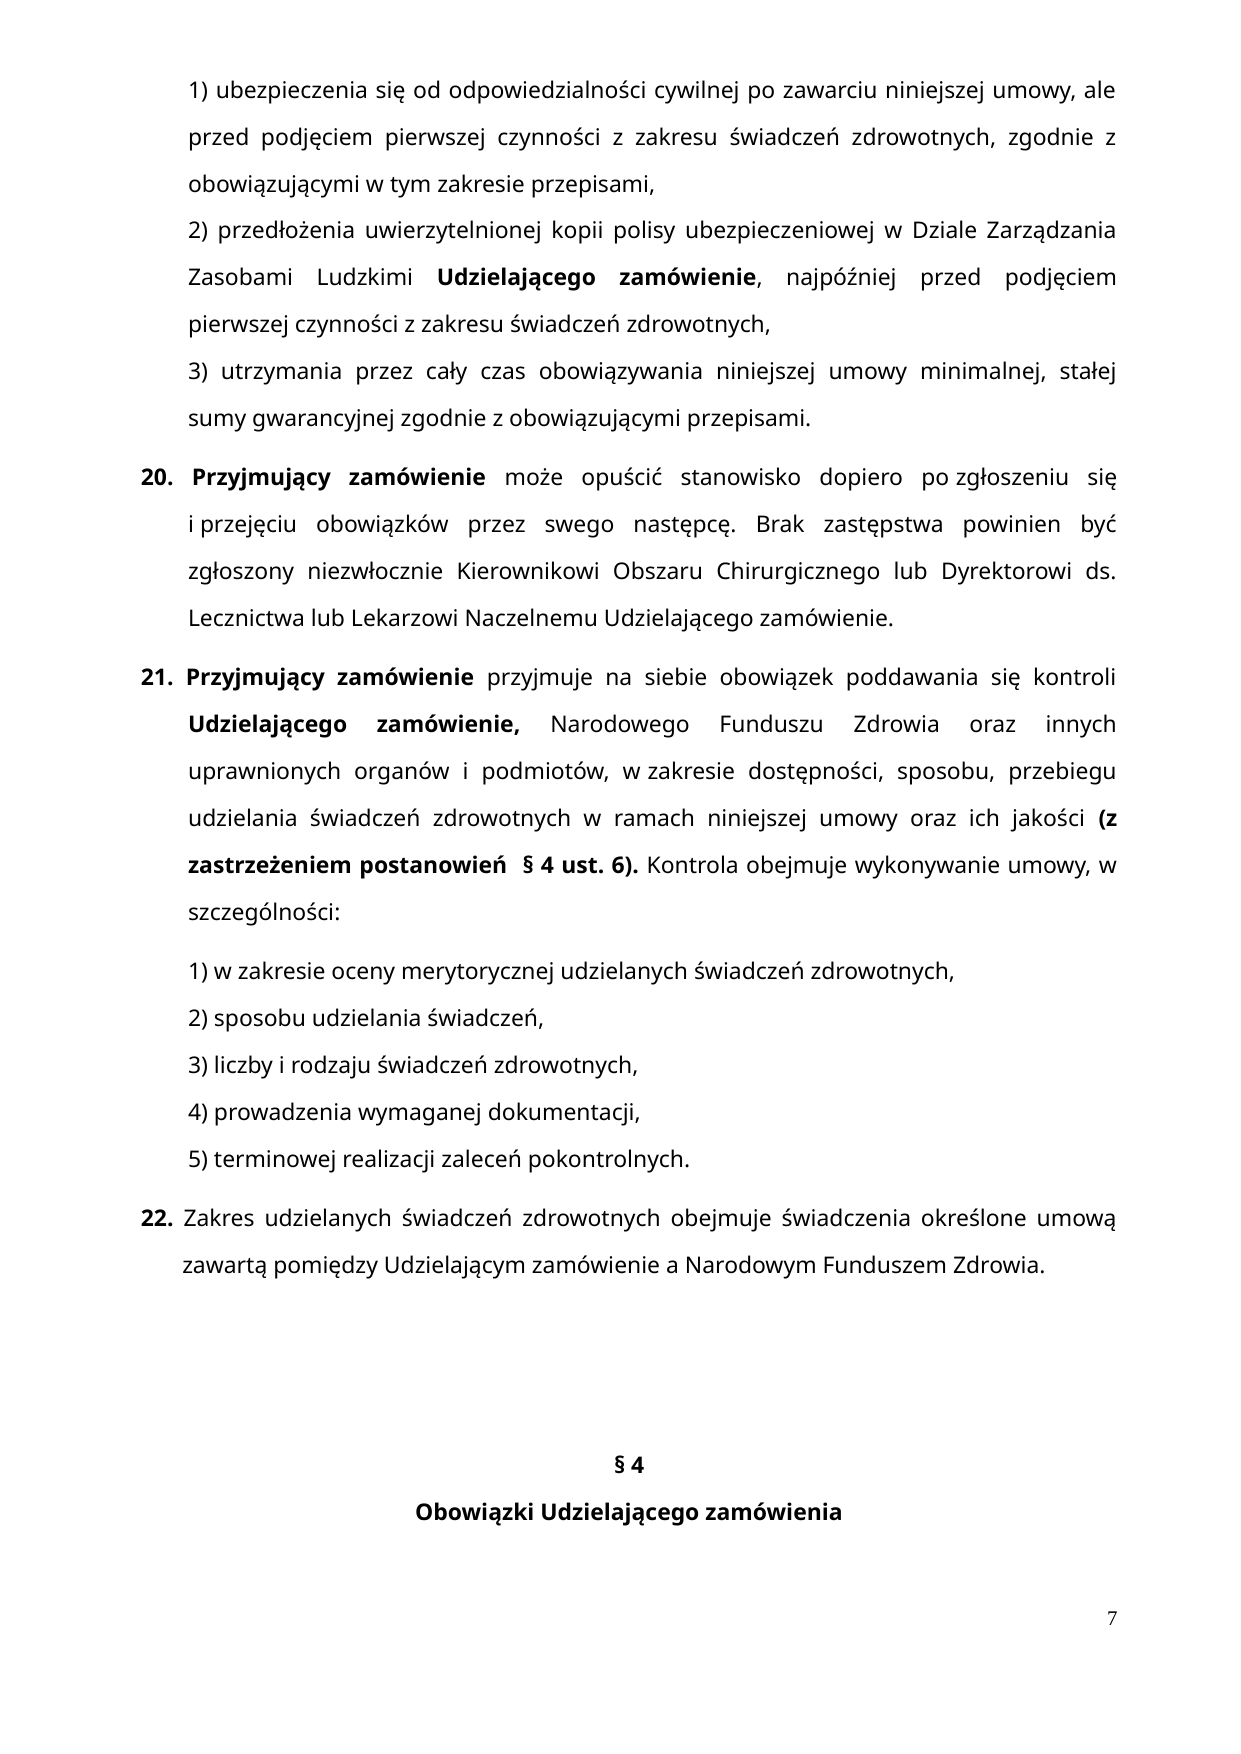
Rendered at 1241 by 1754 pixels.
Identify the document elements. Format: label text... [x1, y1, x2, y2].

text 1) w zakresie oceny merytorycznej udzielanych świadczeń zdrowotnych, [188, 955, 1117, 986]
text 3) utrzymania przez cały czas obowiązywania niniejszej umowy minimalnej, stałej sumy gwarancyjnej zgodnie z obowiązującymi przepisami. [188, 355, 1117, 433]
text Obowiązki Udzielającego zamówienia [141, 1496, 1117, 1527]
text 5) terminowej realizacji zaleceń pokontrolnych. [188, 1142, 1117, 1174]
text 3) liczby i rodzaju świadczeń zdrowotnych, [188, 1049, 1117, 1080]
text 4) prowadzenia wymaganej dokumentacji, [188, 1096, 1117, 1127]
text 20. Przyjmujący zamówienie może opuścić stanowisko dopiero po zgłoszeniu się i przejęciu obowiązków przez swego następcę. Brak zastępstwa powinien być zgłoszony niezwłocznie Kierownikowi Obszaru Chirurgicznego lub Dyrektorowi ds. Lecznictwa lub Lekarzowi Naczelnemu Udzielającego zamówienie. [141, 461, 1117, 633]
text § 4 [141, 1449, 1117, 1480]
text 2) sposobu udzielania świadczeń, [188, 1002, 1117, 1033]
text 22. Zakres udzielanych świadczeń zdrowotnych obejmuje świadczenia określone umową zawartą pomiędzy Udzielającym zamówienie a Narodowym Funduszem Zdrowia. [141, 1202, 1117, 1280]
text 21. Przyjmujący zamówienie przyjmuje na siebie obowiązek poddawania się kontroli Udzielającego zamówienie, Narodowego Funduszu Zdrowia oraz innych uprawnionych organów i podmiotów, w zakresie dostępności, sposobu, przebiegu udzielania świadczeń zdrowotnych w ramach niniejszej umowy oraz ich jakości (z zastrzeżeniem postanowień § 4 ust. 6). Kontrola obejmuje wykonywanie umowy, w szczególności: [141, 661, 1117, 927]
text 1) ubezpieczenia się od odpowiedzialności cywilnej po zawarciu niniejszej umowy, ale przed podjęciem pierwszej czynności z zakresu świadczeń zdrowotnych, zgodnie z obowiązującymi w tym zakresie przepisami, [188, 74, 1117, 199]
text 2) przedłożenia uwierzytelnionej kopii polisy ubezpieczeniowej w Dziale Zarządzania Zasobami Ludzkimi Udzielającego zamówienie, najpóźniej przed podjęciem pierwszej czynności z zakresu świadczeń zdrowotnych, [188, 214, 1117, 339]
